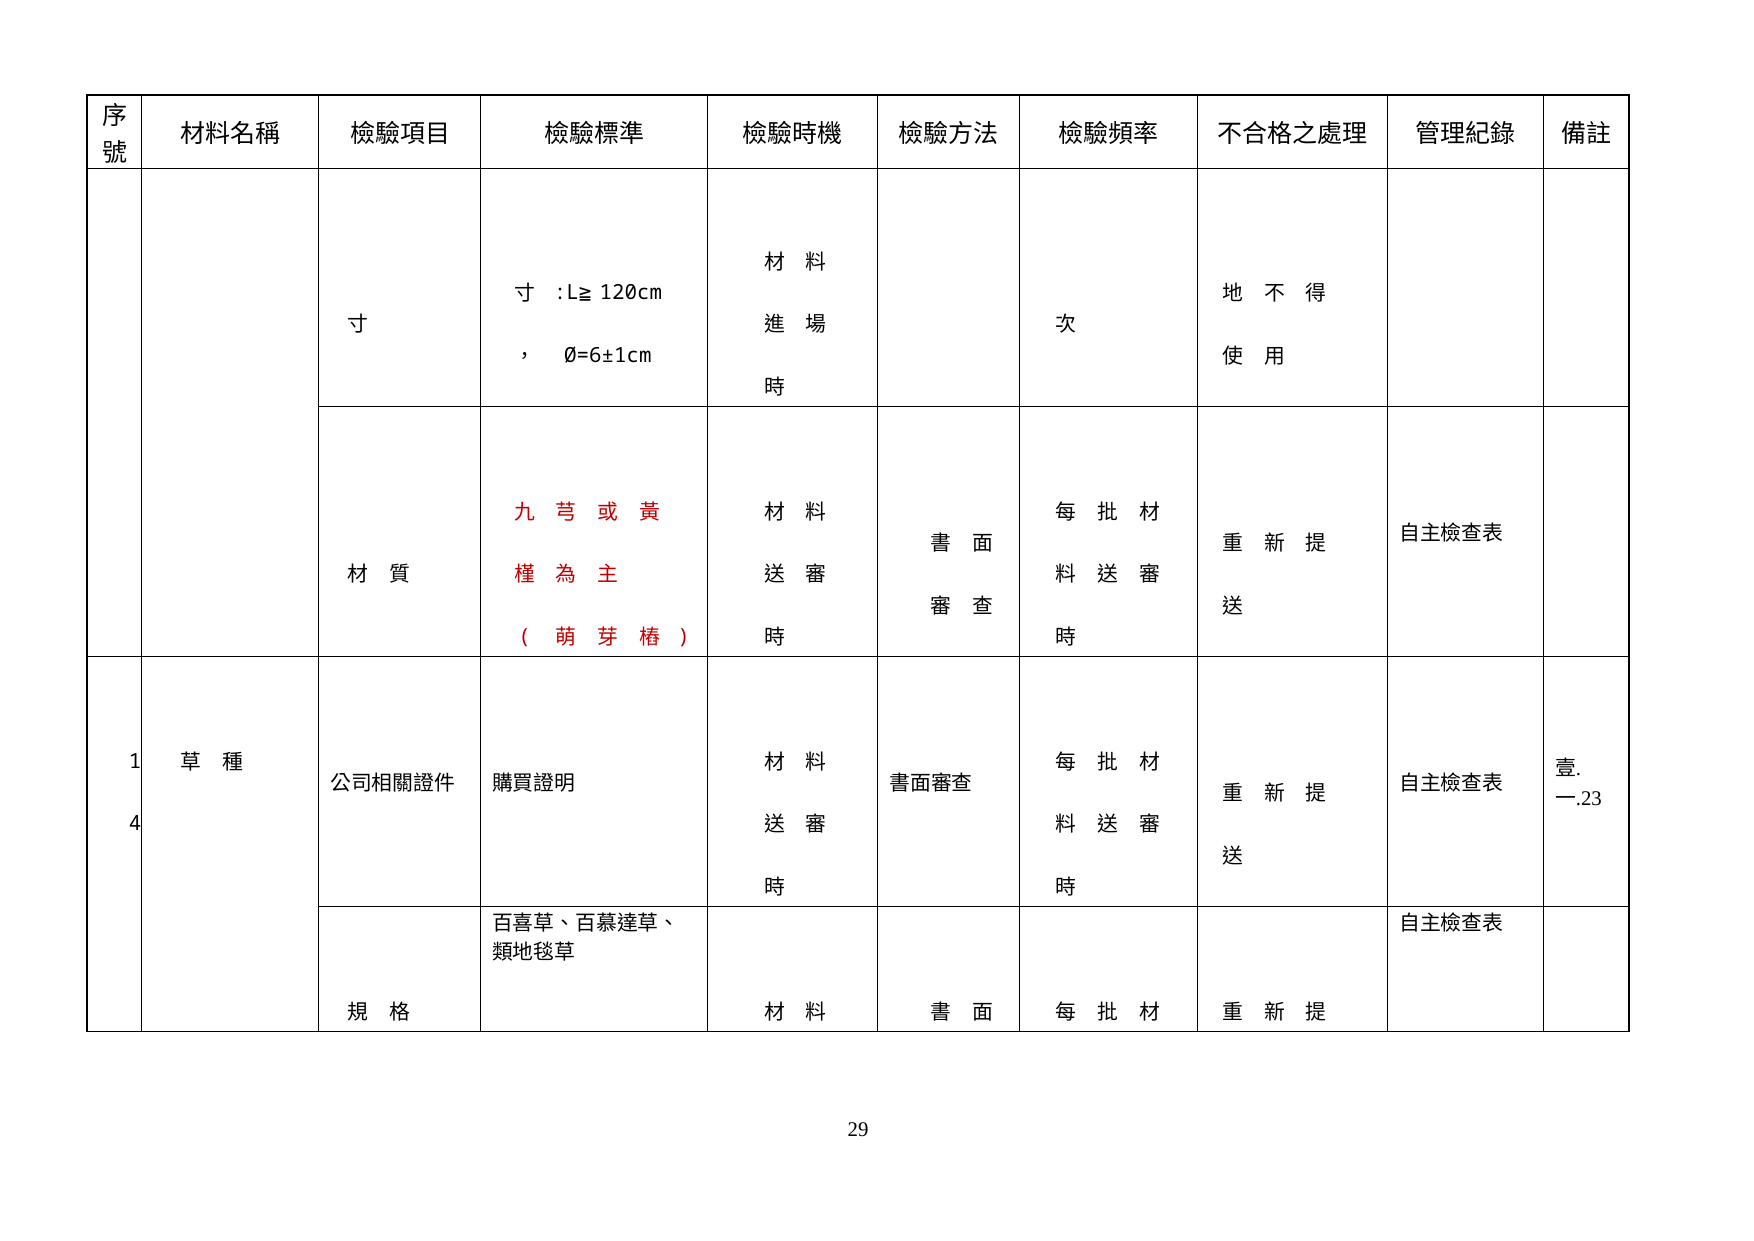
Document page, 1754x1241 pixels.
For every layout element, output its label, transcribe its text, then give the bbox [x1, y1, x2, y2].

table_cell 自主檢查表 [1388, 657, 1543, 906]
table_header 檢驗標準 [481, 96, 707, 168]
table_cell 購買證明 [481, 657, 707, 906]
table_header 檢驗方法 [878, 96, 1019, 168]
table_cell 14 [88, 657, 141, 1031]
table_cell 規格 [319, 907, 480, 1031]
table_header 檢驗項目 [319, 96, 480, 168]
table_cell 九芎或黃槿為主 (萌芽樁) [481, 407, 707, 656]
table_cell 草種 [142, 657, 318, 1031]
table_cell 每批材 [1020, 907, 1197, 1031]
table_cell 材料送審時 [708, 407, 877, 656]
table_header 材料名稱 [142, 96, 318, 168]
table_cell 自主檢查表 [1388, 407, 1543, 656]
table_cell 重新提送 [1198, 407, 1387, 656]
table_cell 寸:L≧120cm，Ø=6±1cm [481, 169, 707, 406]
table_cell 材料 [708, 907, 877, 1031]
table_header 備註 [1544, 96, 1628, 168]
table_cell 材料送審時 [708, 657, 877, 906]
table_cell [1544, 907, 1628, 1031]
table_header 不合格之處理 [1198, 96, 1387, 168]
table_cell 公司相關證件 [319, 657, 480, 906]
table_cell [1388, 169, 1543, 406]
table_cell 次 [1020, 169, 1197, 406]
table_cell 重新提 [1198, 907, 1387, 1031]
table_header 管理紀錄 [1388, 96, 1543, 168]
table_cell 地不得使用 [1198, 169, 1387, 406]
table_cell 材質 [319, 407, 480, 656]
table_cell 書面 [878, 907, 1019, 1031]
table_cell 寸 [319, 169, 480, 406]
table_cell 書面審查 [878, 407, 1019, 656]
table_cell [1544, 169, 1628, 406]
table_header 序號 [88, 96, 141, 168]
table_cell [878, 169, 1019, 406]
table_cell 百喜草、百慕達草、類地毯草 [481, 907, 707, 1031]
table_cell 書面審查 [878, 657, 1019, 906]
table_header 檢驗時機 [708, 96, 877, 168]
table_cell 每批材料送審時 [1020, 657, 1197, 906]
table_cell 每批材料送審時 [1020, 407, 1197, 656]
table_cell 重新提送 [1198, 657, 1387, 906]
table_cell 壹.一.23 [1544, 657, 1628, 906]
table_cell [1544, 407, 1628, 656]
table_cell 材料進場時 [708, 169, 877, 406]
table_cell [88, 169, 141, 656]
table_cell [142, 169, 318, 656]
table_cell 自主檢查表 [1388, 907, 1543, 1031]
table_header 檢驗頻率 [1020, 96, 1197, 168]
